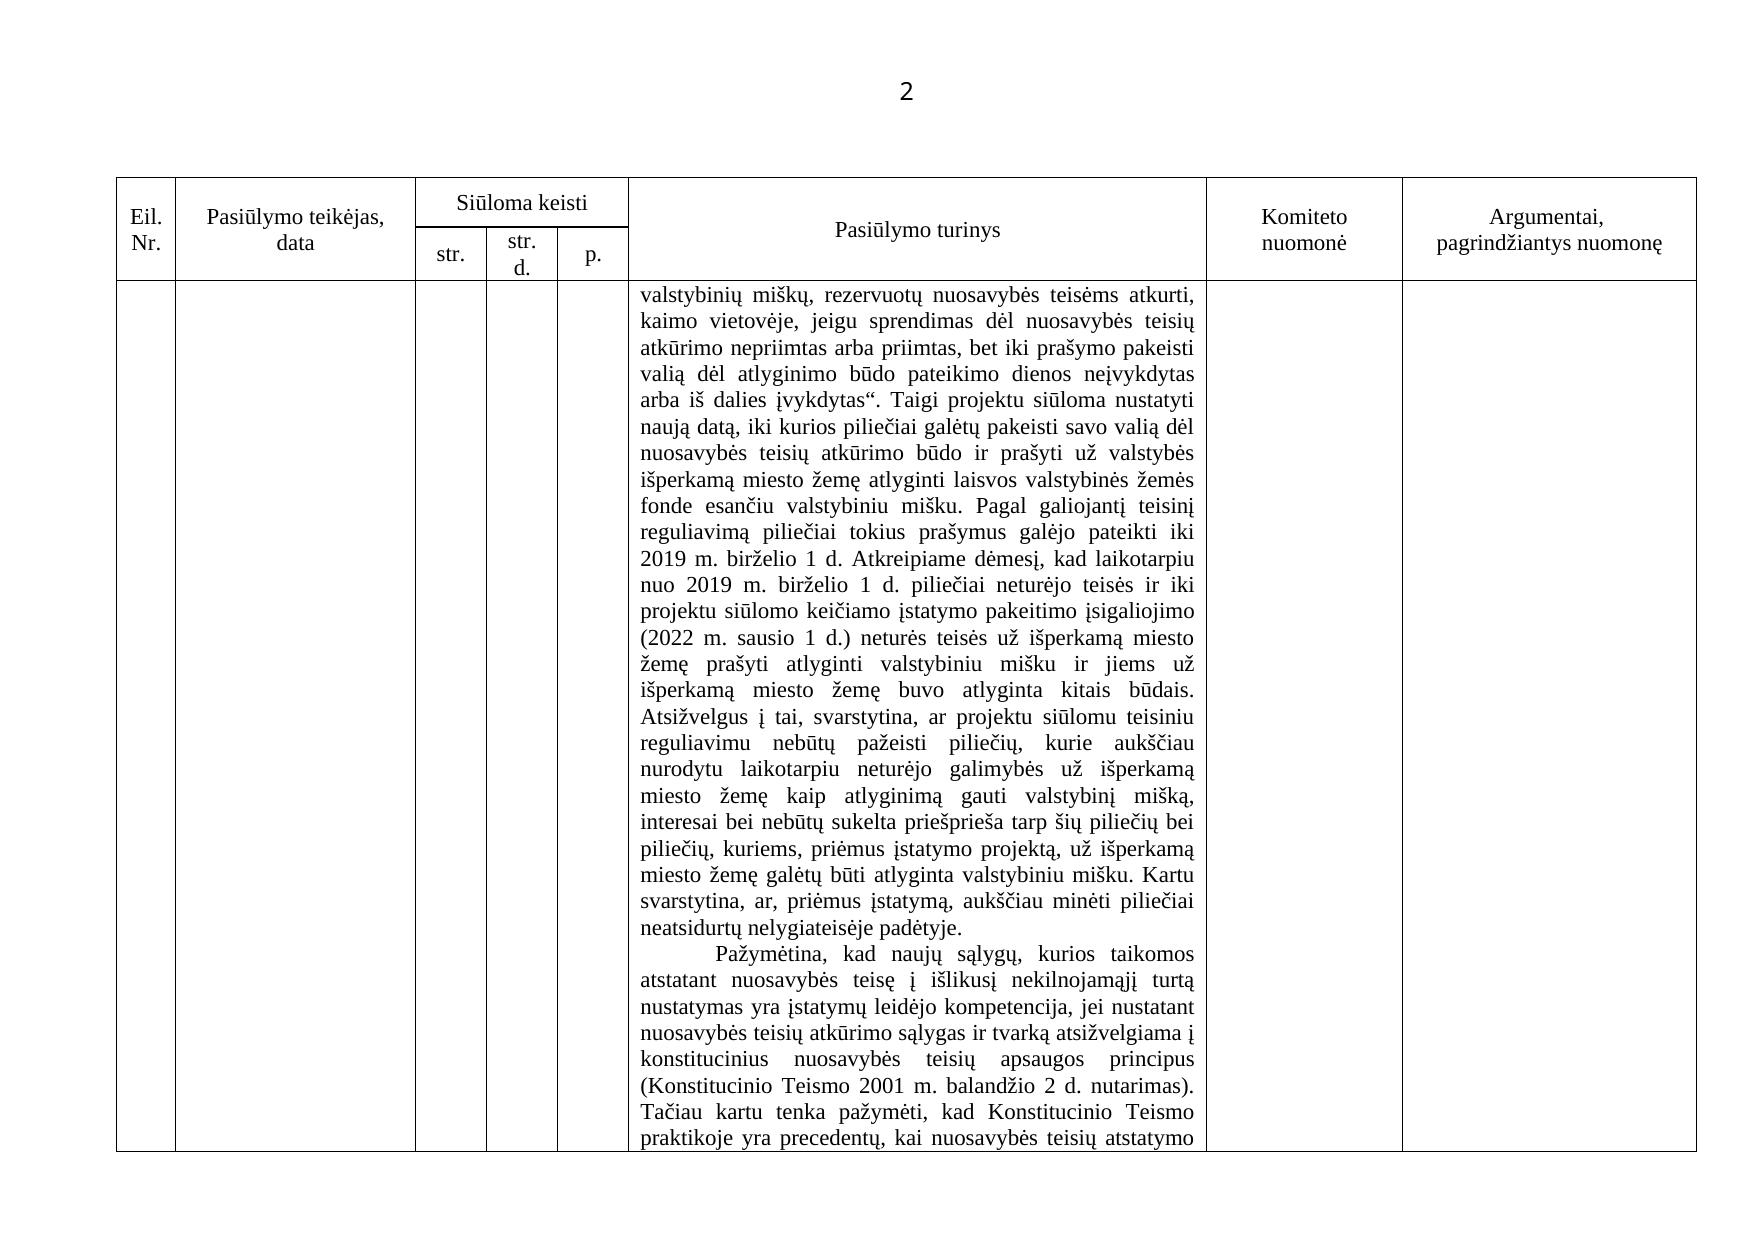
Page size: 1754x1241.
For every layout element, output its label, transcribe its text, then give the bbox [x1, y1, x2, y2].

table_header Pasiūlymo teikėjas, data [176, 178, 415, 280]
table_cell [1207, 281, 1402, 1151]
table_header Komiteto nuomonė [1207, 178, 1402, 280]
table_header Eil. Nr. [117, 178, 175, 280]
table_header Siūloma keisti [416, 178, 628, 226]
table_cell valstybinių miškų, rezervuotų nuosavybės teisėms atkurti, kaimo vietovėje, jeigu sprendimas dėl nuosavybės teisių atkūrimo nepriimtas arba priimtas, bet iki prašymo pakeisti valią dėl atlyginimo būdo pateikimo dienos neįvykdytas arba iš dalies įvykdytas“. Taigi projektu siūloma nustatyti naują datą, iki kurios piliečiai galėtų pakeisti savo valią dėl nuosavybės teisių atkūrimo būdo ir prašyti už valstybės išperkamą miesto žemę atlyginti laisvos valstybinės žemės fonde esančiu valstybiniu mišku. Pagal galiojantį teisinį reguliavimą piliečiai tokius prašymus galėjo pateikti iki 2019 m. birželio 1 d. Atkreipiame dėmesį, kad laikotarpiu nuo 2019 m. birželio 1 d. piliečiai neturėjo teisės ir iki projektu siūlomo keičiamo įstatymo pakeitimo įsigaliojimo (2022 m. sausio 1 d.) neturės teisės už išperkamą miesto žemę prašyti atlyginti valstybiniu mišku ir jiems už išperkamą miesto žemę buvo atlyginta kitais būdais. Atsižvelgus į tai, svarstytina, ar projektu siūlomu teisiniu reguliavimu nebūtų pažeisti piliečių, kurie aukščiau nurodytu laikotarpiu neturėjo galimybės už išperkamą miesto žemę kaip atlyginimą gauti valstybinį mišką, interesai bei nebūtų sukelta priešprieša tarp šių piliečių bei piliečių, kuriems, priėmus įstatymo projektą, už išperkamą miesto žemę galėtų būti atlyginta valstybiniu mišku. Kartu svarstytina, ar, priėmus įstatymą, aukščiau minėti piliečiai neatsidurtų nelygiateisėje padėtyje. Pažymėtina, kad naujų sąlygų, kurios taikomos atstatant nuosavybės teisę į išlikusį nekilnojamąjį turtą nustatymas yra įstatymų leidėjo kompetencija, jei nustatant nuosavybės teisių atkūrimo sąlygas ir tvarką atsižvelgiama į konstitucinius nuosavybės teisių apsaugos principus (Konstitucinio Teismo 2001 m. balandžio 2 d. nutarimas). Tačiau kartu tenka pažymėti, kad Konstitucinio Teismo praktikoje yra precedentų, kai nuosavybės teisių atstatymo [629, 281, 1206, 1151]
table_header Pasiūlymo turinys [629, 178, 1206, 280]
table_cell [117, 281, 175, 1151]
table_cell [176, 281, 415, 1151]
table_cell str. [416, 228, 486, 280]
table_cell [558, 281, 628, 1151]
table_header Argumentai, pagrindžiantys nuomonę [1403, 178, 1696, 280]
table_cell str. d. [487, 228, 557, 280]
table_cell [487, 281, 557, 1151]
table_cell [1403, 281, 1696, 1151]
table_cell p. [558, 228, 628, 280]
table_cell [416, 281, 486, 1151]
